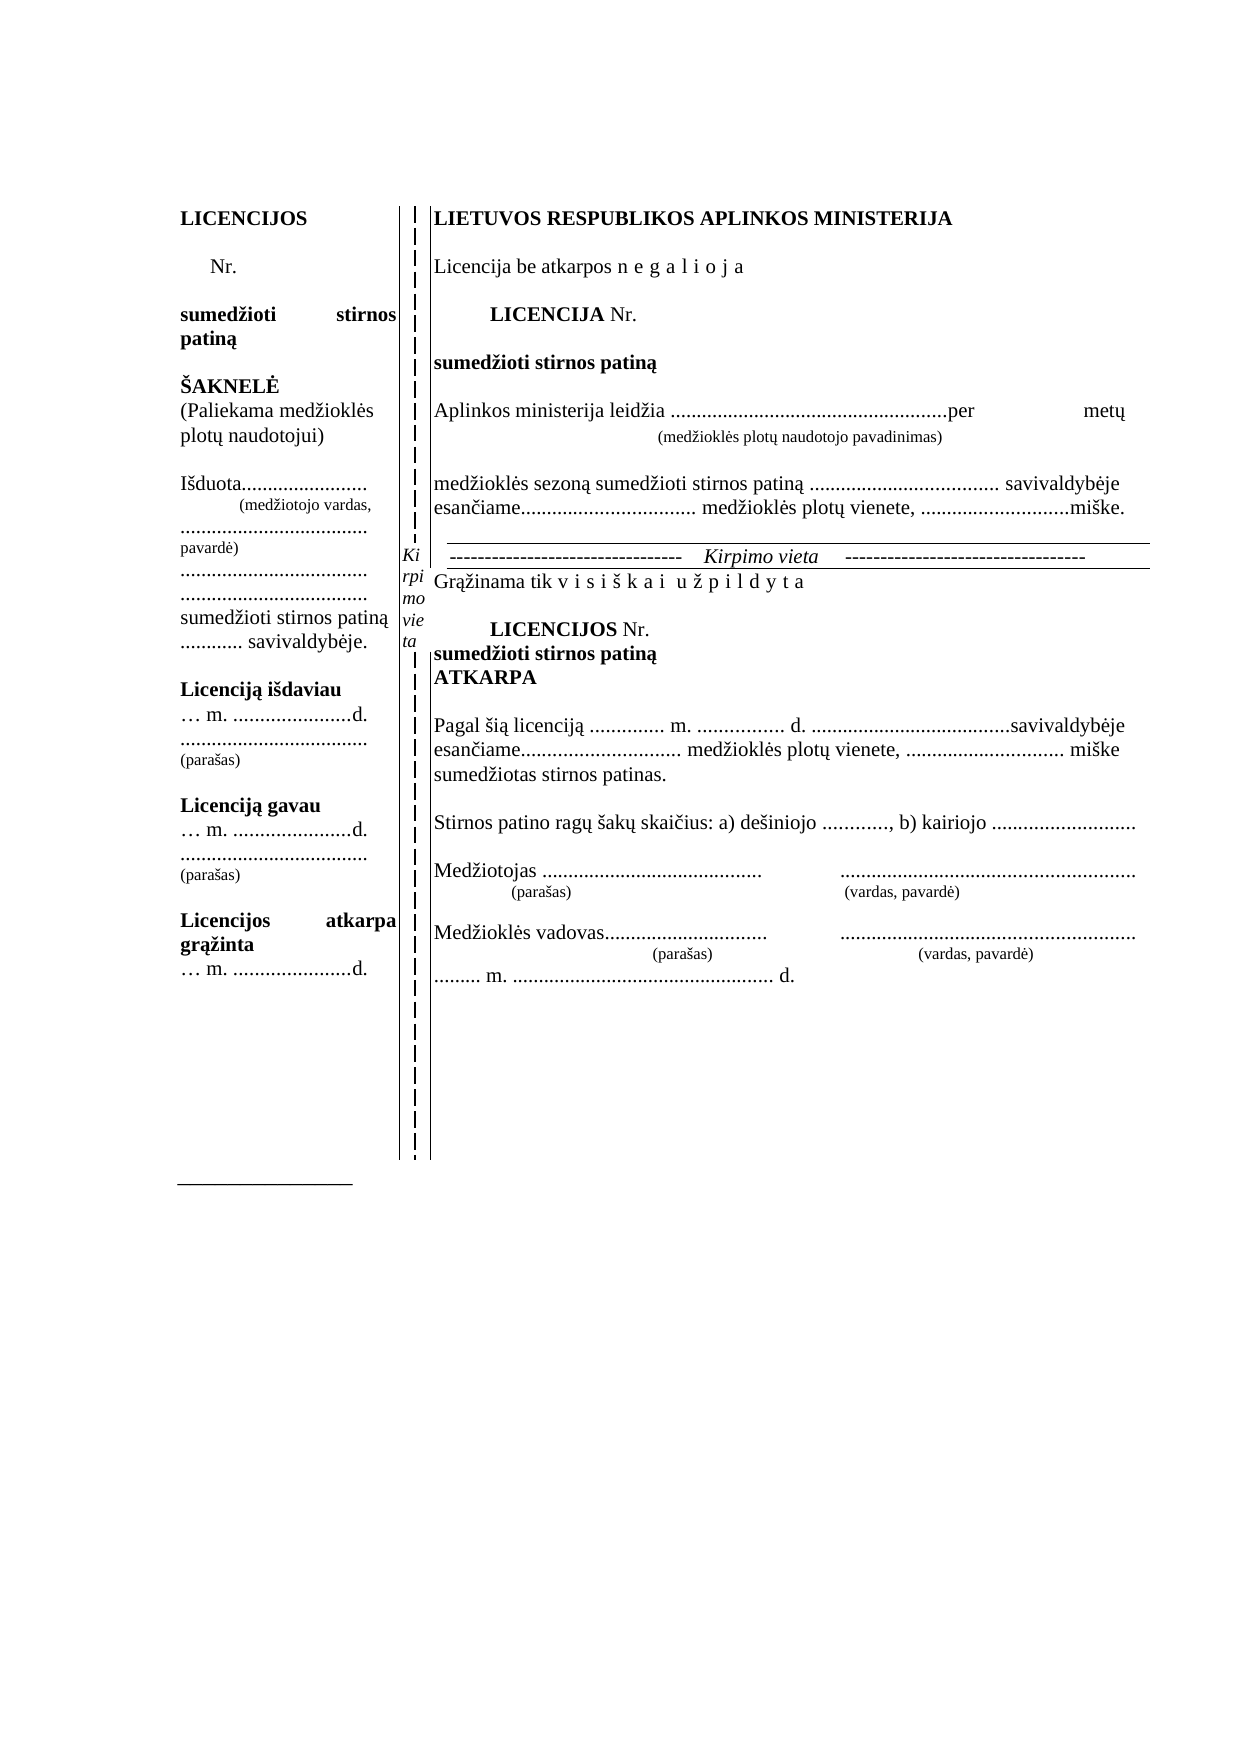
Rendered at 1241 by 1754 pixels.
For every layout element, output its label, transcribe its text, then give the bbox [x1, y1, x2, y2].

table_cell [415, 901, 430, 922]
table_cell [415, 314, 430, 335]
table_cell [400, 400, 415, 422]
table_cell [415, 1009, 430, 1030]
table_cell [415, 987, 430, 1009]
table_header LIETUVOS RESPUBLIKOS APLINKOS MINISTERIJA Licencija be atkarpos negalioja Licencija Nr. sumedžioti stirnos patiną Aplinkos ministerija leidžia per metų (medžioklės plotų naudotojo pavadinimas) medžioklės sezoną sumedžioti stirnos patiną savivaldybėje esančiame medžioklės plotų vienete, miške. [431, 206, 1181, 519]
table_cell [400, 292, 415, 314]
table_cell [400, 249, 415, 271]
table_cell [400, 519, 415, 543]
table_cell [400, 357, 415, 378]
table_cell [415, 858, 430, 879]
table_cell [415, 1030, 430, 1052]
table_cell Medžiotojas (parašas) (vardas, pavardė) Medžioklės vadovas (parašas) (vardas, pavardė) ......... m. d. [431, 858, 1181, 1159]
table_cell [431, 834, 1181, 858]
table_cell Kirpimo vieta [447, 544, 1150, 568]
table_cell [400, 1030, 415, 1052]
table_cell [400, 695, 415, 716]
table_cell [400, 314, 415, 335]
table_cell [400, 271, 415, 292]
table_header [400, 206, 415, 227]
text ______________ [177, 1159, 1181, 1188]
table_cell [400, 422, 415, 519]
table_cell [415, 1095, 430, 1116]
table_cell [400, 379, 415, 400]
table_cell [415, 400, 430, 422]
table_cell [415, 357, 430, 378]
table_cell [415, 966, 430, 987]
table_header licencijos Nr. sumedžioti stirnos patiną ŠAKNELĖ (Paliekama medžioklės plotų naudotojui) Išduota (medžiotojo vardas, pavardė) sumedžioti stirnos patiną savivaldybėje. Licenciją išdaviau … m. d. (parašas) Licenciją gavau … m. d. (parašas) Licencijos atkarpa grąžinta … m. d. [177, 206, 399, 1159]
table_header [415, 206, 430, 227]
table_cell [415, 695, 430, 716]
table_cell [415, 834, 430, 858]
table_cell [415, 519, 430, 543]
table_cell [400, 1073, 415, 1095]
table_cell [431, 543, 447, 568]
table_cell [400, 879, 415, 901]
table_cell [415, 292, 430, 314]
table_cell Grąžinama tik visiškai užpildyta Licencijos Nr. sumedžioti stirnos patiną atkarpa Pagal šią licenciją m. d. savivaldybėje esančiame medžioklės plotų vienete, miške sumedžiotas stirnos patinas. Stirnos patino ragų šakų skaičius: a) dešiniojo , b) kairiojo [431, 568, 1181, 834]
table_cell [400, 1095, 415, 1116]
table_cell [400, 652, 415, 673]
table_cell [415, 379, 430, 400]
table_cell [415, 944, 430, 966]
table_cell [431, 519, 1181, 543]
table_cell [400, 834, 415, 858]
table_cell [400, 1116, 415, 1138]
table_cell [415, 335, 430, 357]
table_cell [415, 1073, 430, 1095]
table_cell [415, 1138, 430, 1159]
table_cell [415, 1052, 430, 1073]
table_cell [415, 228, 430, 249]
table_cell [400, 673, 415, 695]
table_cell [400, 901, 415, 922]
table_cell [400, 923, 415, 944]
table_cell [400, 1009, 415, 1030]
table_cell [415, 422, 430, 519]
table_cell [415, 652, 430, 673]
table_cell [400, 335, 415, 357]
table_cell [415, 923, 430, 944]
table_cell [415, 673, 430, 695]
table_cell [415, 1116, 430, 1138]
table_cell [415, 716, 430, 834]
table_cell [400, 228, 415, 249]
table_cell [400, 716, 415, 834]
table_cell [400, 987, 415, 1009]
table_cell Kirpimo vieta [400, 543, 431, 652]
table_cell [400, 944, 415, 966]
table_cell [400, 1052, 415, 1073]
table_cell [415, 879, 430, 901]
table_cell [400, 966, 415, 987]
table_cell [400, 858, 415, 879]
table_cell [400, 1138, 415, 1159]
table_cell [415, 271, 430, 292]
table_cell [415, 249, 430, 271]
table_cell [1150, 543, 1181, 568]
